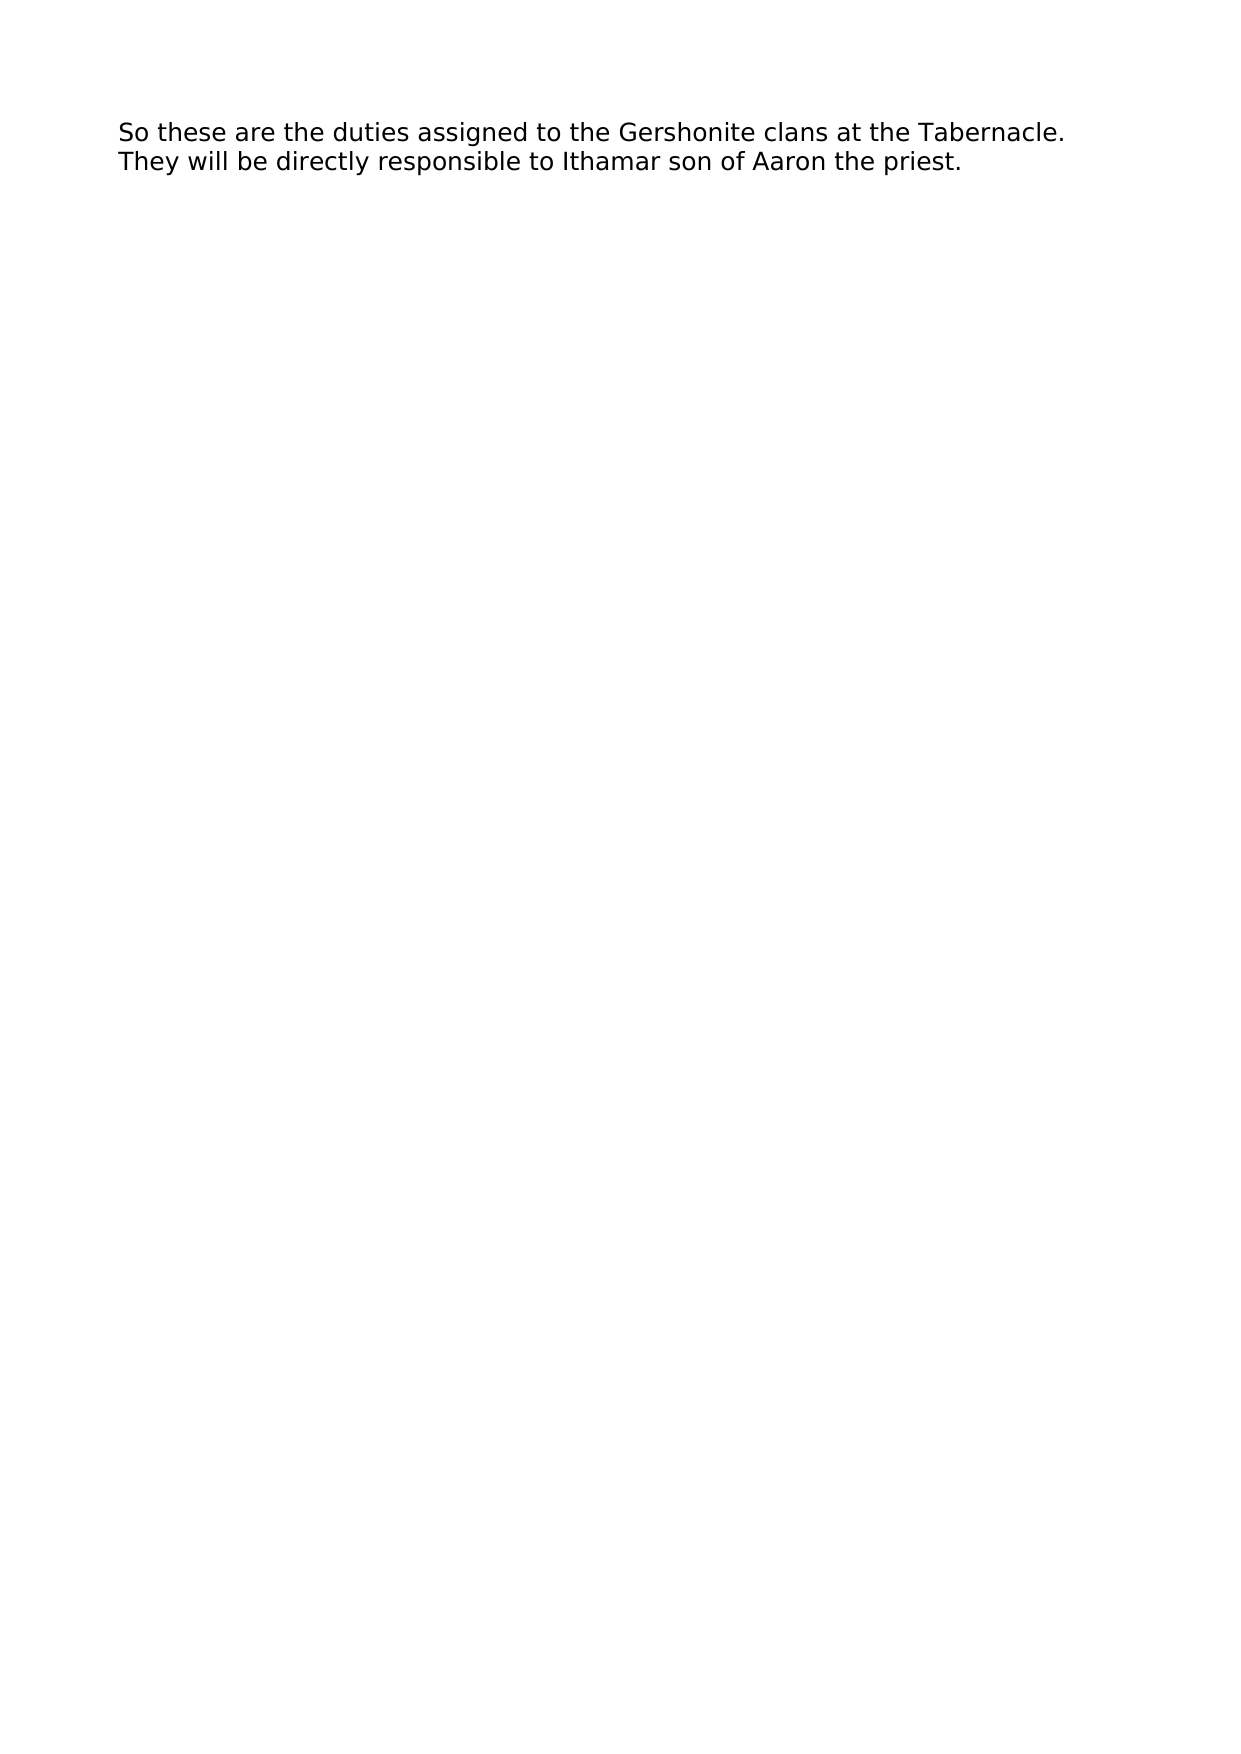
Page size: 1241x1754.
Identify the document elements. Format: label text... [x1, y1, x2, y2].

text So these are the duties assigned to the Gershonite clans at the Tabernacle. They will be directly responsible to Ithamar son of Aaron the priest. [118, 118, 1122, 176]
